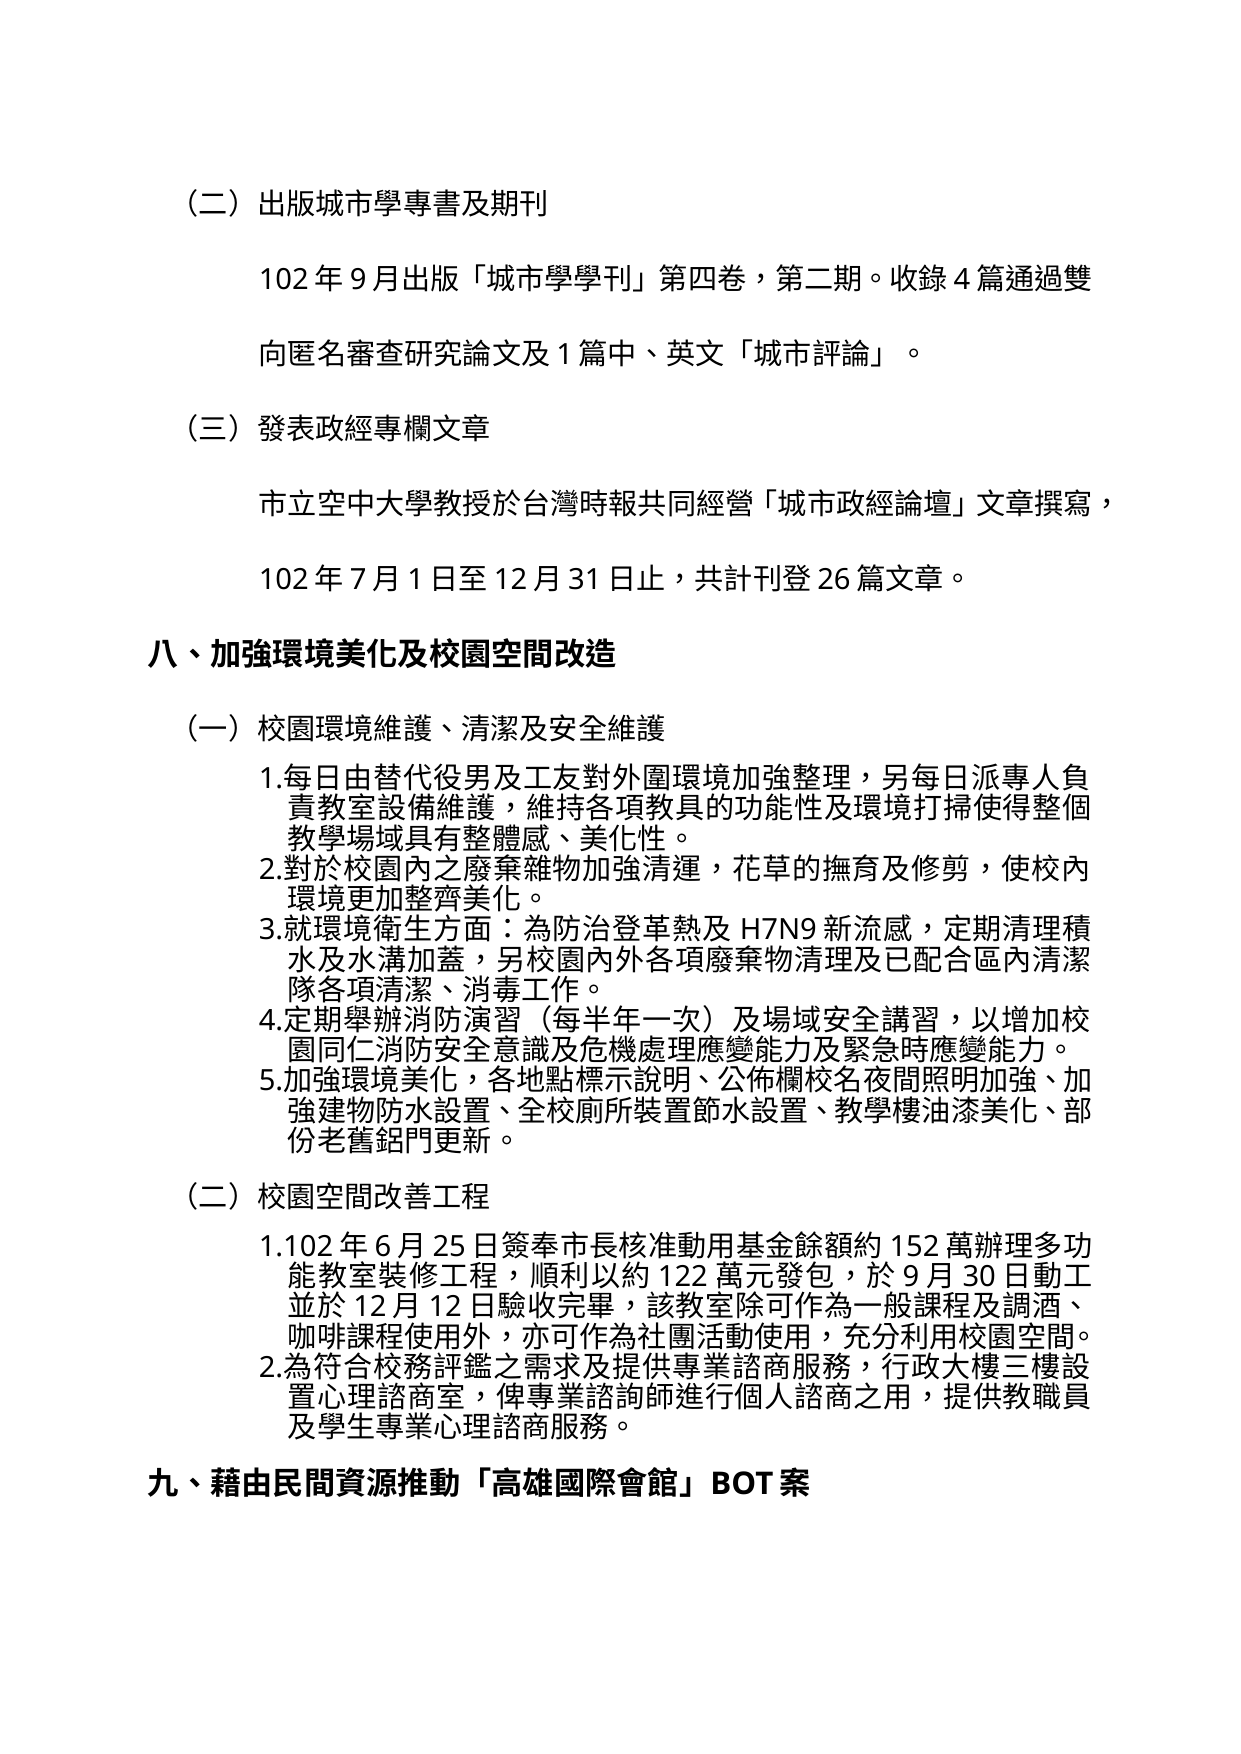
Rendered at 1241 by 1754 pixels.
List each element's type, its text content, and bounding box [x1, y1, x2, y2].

text 八、加強環境美化及校園空間改造 [148, 614, 1092, 689]
text （三）發表政經專欄文章 [169, 389, 1092, 464]
text 5.加強環境美化，各地點標示說明、公佈欄校名夜間照明加強、加強建物防水設置、全校廁所裝置節水設置、教學樓油漆美化、部份老舊鋁門更新。 [258, 1067, 1092, 1157]
text （一）校園環境維護、清潔及安全維護 [169, 689, 1092, 764]
text 1.每日由替代役男及工友對外圍環境加強整理，另每日派專人負責教室設備維護，維持各項教具的功能性及環境打掃使得整個教學場域具有整體感、美化性。 [258, 764, 1092, 855]
text 3.就環境衛生方面：為防治登革熱及H7N9新流感，定期清理積水及水溝加蓋，另校園內外各項廢棄物清理及已配合區內清潔隊各項清潔、消毒工作。 [258, 916, 1092, 1006]
text 1.102年6月25日簽奉市長核准動用基金餘額約152萬辦理多功能教室裝修工程，順利以約122萬元發包，於9月30日動工並於12月12日驗收完畢，該教室除可作為一般課程及調酒、咖啡課程使用外，亦可作為社團活動使用，充分利用校園空間。 [258, 1232, 1092, 1353]
text （二）出版城市學專書及期刊 [169, 164, 1092, 239]
text 2.對於校園內之廢棄雜物加強清運，花草的撫育及修剪，使校內環境更加整齊美化。 [258, 855, 1092, 916]
text 4.定期舉辦消防演習（每半年一次）及場域安全講習，以增加校園同仁消防安全意識及危機處理應變能力及緊急時應變能力。 [258, 1006, 1092, 1067]
text 市立空中大學教授於台灣時報共同經營「城市政經論壇」文章撰寫，102年7月1日至12月31日止，共計刊登26篇文章。 [258, 464, 1092, 614]
text 102年9月出版「城市學學刊」第四卷，第二期。收錄4篇通過雙向匿名審查研究論文及1篇中、英文「城市評論」。 [258, 239, 1092, 389]
text （二）校園空間改善工程 [169, 1157, 1092, 1232]
text 九、藉由民間資源推動「高雄國際會館」BOT案 [148, 1444, 1092, 1519]
text 2.為符合校務評鑑之需求及提供專業諮商服務，行政大樓三樓設置心理諮商室，俾專業諮詢師進行個人諮商之用，提供教職員及學生專業心理諮商服務。 [258, 1353, 1092, 1444]
